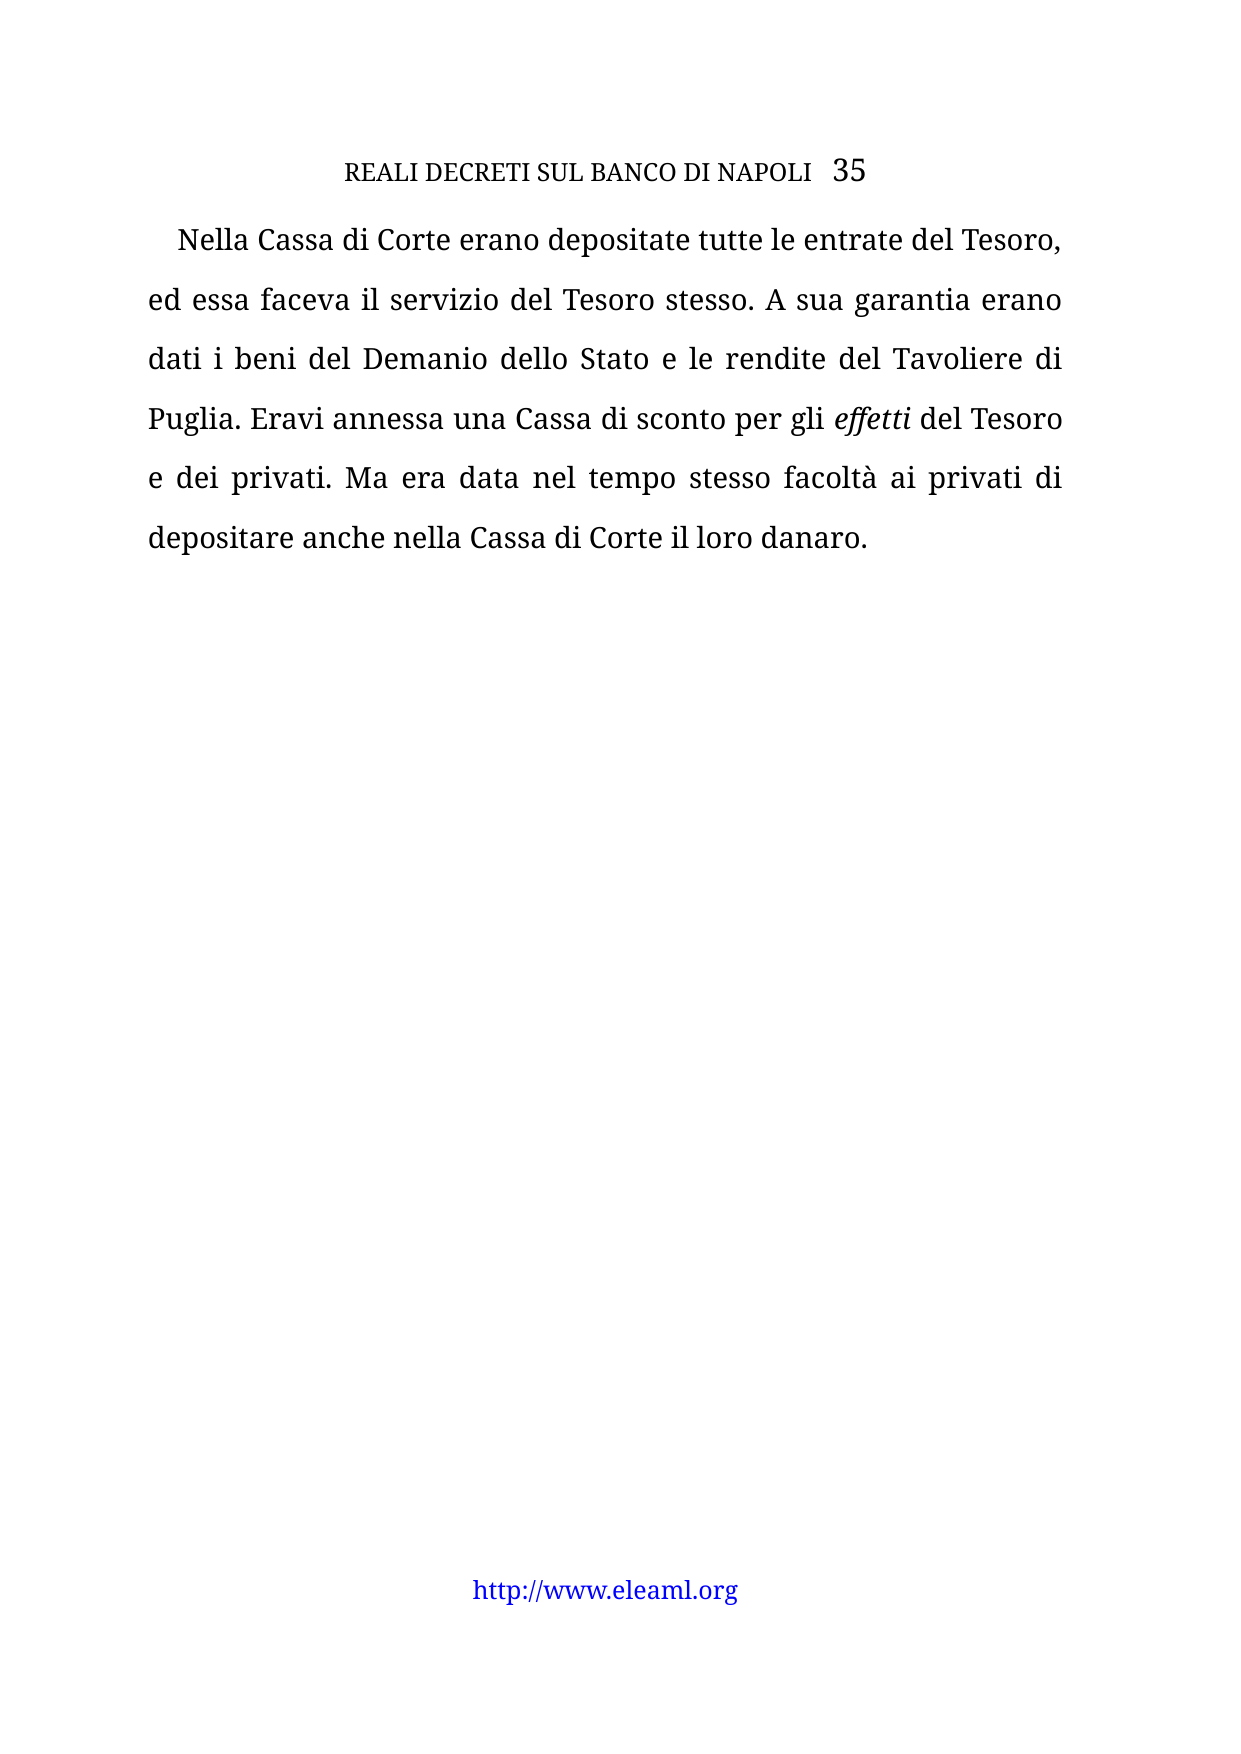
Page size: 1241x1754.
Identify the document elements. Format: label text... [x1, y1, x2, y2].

text Nella Cassa di Corte erano depositate tutte le entrate del Tesoro, ed essa faceva il servizio del Tesoro stesso. A sua garantia erano dati i beni del Demanio dello Stato e le rendite del Tavoliere di Puglia. Eravi annessa una Cassa di sconto per gli effetti del Tesoro e dei privati. Ma era data nel tempo stesso facoltà ai privati di depositare anche nella Cassa di Corte il loro danaro. [148, 220, 1063, 557]
